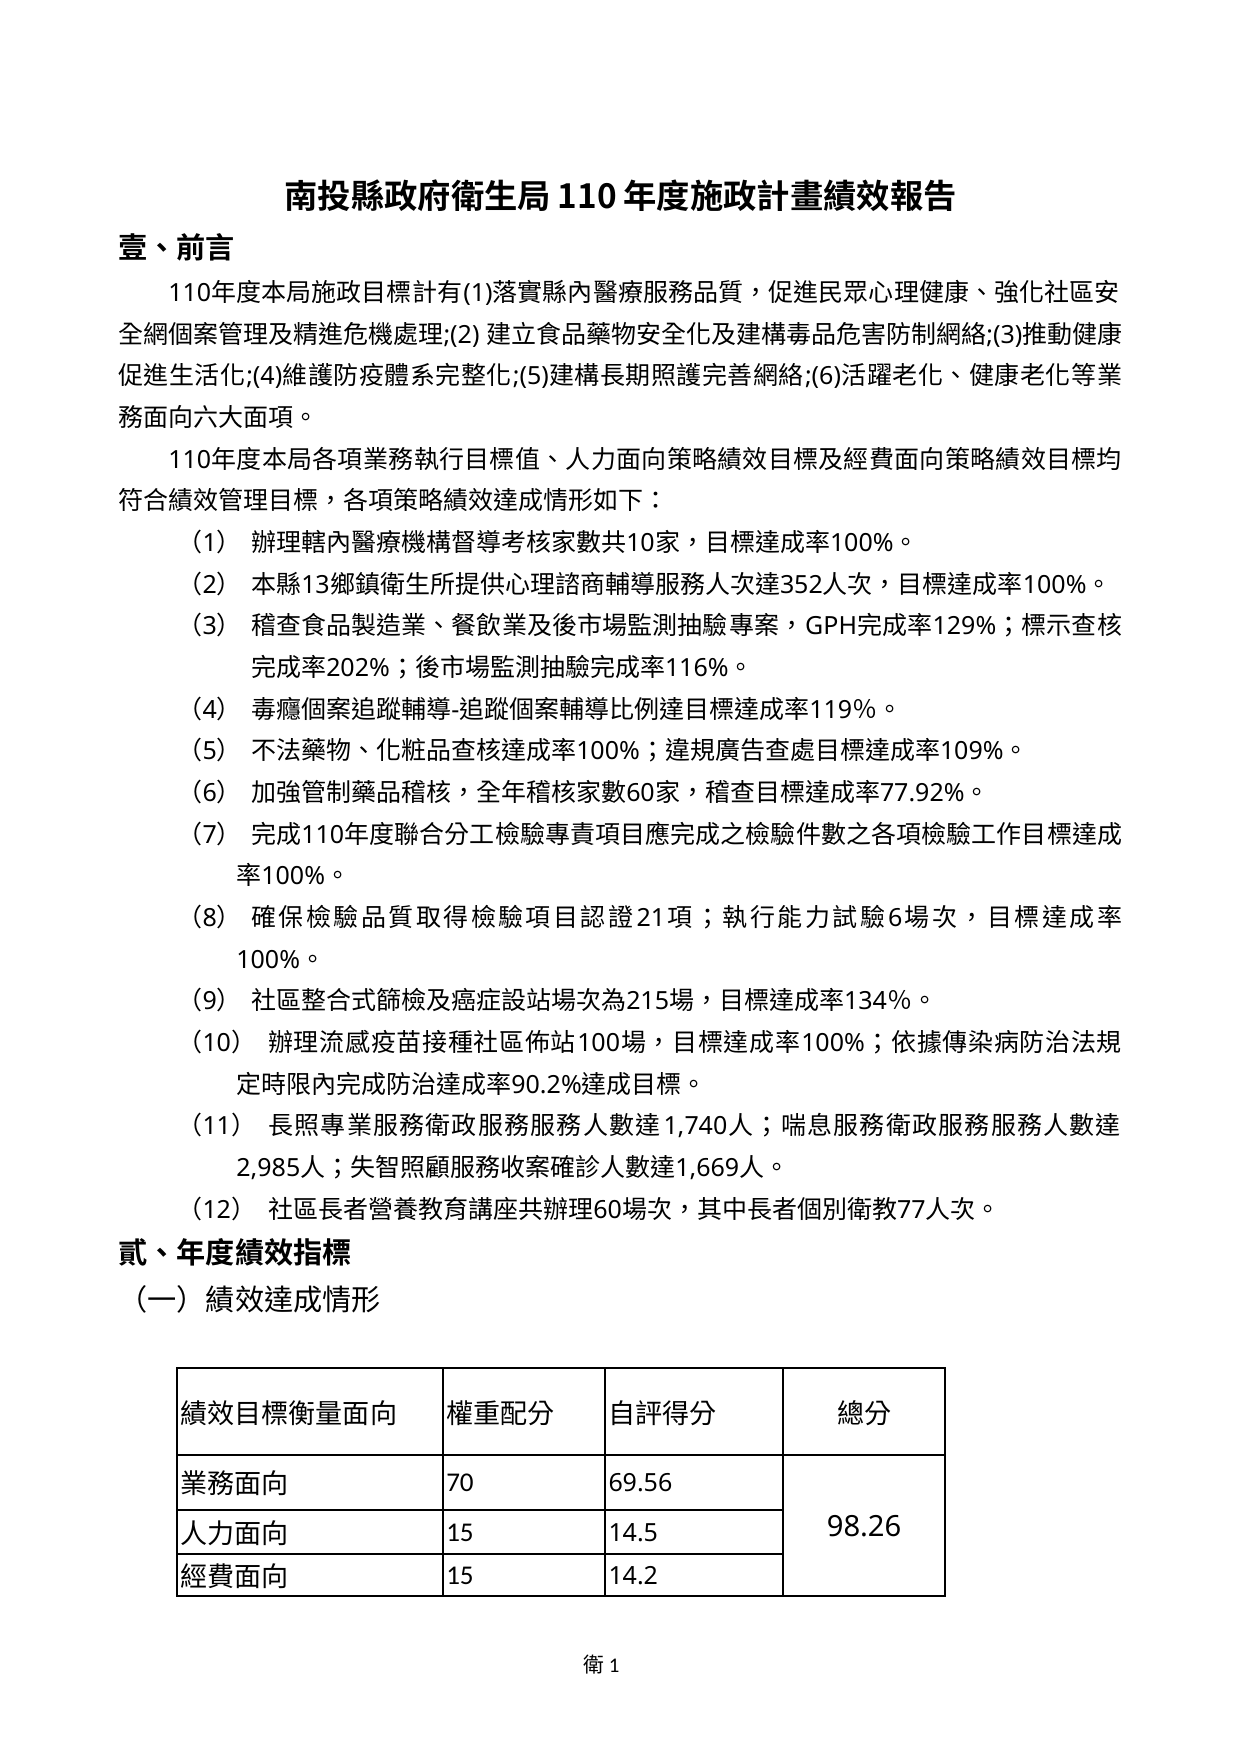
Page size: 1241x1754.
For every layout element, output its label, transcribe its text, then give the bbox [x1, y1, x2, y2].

list 辦理流感疫苗接種社區佈站100場，目標達成率100%；依據傳染病防治法規定時限內完成防治達成率90.2%達成目標。 [177, 1017, 1122, 1100]
text 110年度本局各項業務執行目標值、人力面向策略績效目標及經費面向策略績效目標均符合績效管理目標，各項策略績效達成情形如下： [118, 434, 1122, 517]
table_cell 69.56 [606, 1456, 782, 1509]
list 辦理轄內醫療機構督導考核家數共10家，目標達成率100%。 [177, 517, 1122, 559]
table_cell 15 [444, 1555, 604, 1595]
list 本縣13鄉鎮衛生所提供心理諮商輔導服務人次達352人次，目標達成率100%。 [177, 559, 1122, 600]
list 毒癮個案追蹤輔導-追蹤個案輔導比例達目標達成率119％。 [177, 684, 1122, 725]
list 不法藥物、化粧品查核達成率100%；違規廣告查處目標達成率109%。 [177, 725, 1122, 767]
table_cell 98.26 [784, 1456, 944, 1595]
table_cell 14.5 [606, 1511, 782, 1553]
list 社區長者營養教育講座共辦理60場次，其中長者個別衛教77人次。 [177, 1184, 1122, 1225]
table_cell 業務面向 [178, 1456, 442, 1509]
table_header 總分 [784, 1369, 944, 1453]
list 稽查食品製造業、餐飲業及後市場監測抽驗專案，GPH完成率129%；標示查核完成率202%；後市場監測抽驗完成率116%。 [177, 600, 1122, 684]
table_header 權重配分 [444, 1369, 604, 1453]
text 110年度本局施政目標計有(1)落實縣內醫療服務品質，促進民眾心理健康、強化社區安全網個案管理及精進危機處理;(2) 建立食品藥物安全化及建構毒品危害防制網絡;(3)推動健康促進生活化;(4)維護防疫體系完整化;(5)建構長期照護完善網絡;(6)活躍老化、健康老化等業務面向六大面項。 [118, 267, 1122, 434]
subtitle 貳、年度績效指標 [118, 1225, 1122, 1273]
table_header 自評得分 [606, 1369, 782, 1453]
text 壹、前言 [118, 225, 1122, 267]
table_header 績效目標衡量面向 [178, 1369, 442, 1453]
table_cell 70 [444, 1456, 604, 1509]
subtitle 南投縣政府衛生局110年度施政計畫績效報告 [118, 170, 1122, 218]
list 社區整合式篩檢及癌症設站場次為215場，目標達成率134％。 [177, 975, 1122, 1017]
list 長照專業服務衛政服務服務人數達1,740人；喘息服務衛政服務服務人數達2,985人；失智照顧服務收案確診人數達1,669人。 [177, 1100, 1122, 1184]
list 完成110年度聯合分工檢驗專責項目應完成之檢驗件數之各項檢驗工作目標達成率100%。 [177, 809, 1122, 892]
table_cell 14.2 [606, 1555, 782, 1595]
table_cell 經費面向 [178, 1555, 442, 1595]
list 確保檢驗品質取得檢驗項目認證21項；執行能力試驗6場次，目標達成率100%。 [177, 892, 1122, 975]
table_cell 15 [444, 1511, 604, 1553]
text （一）績效達成情形 [118, 1273, 1122, 1319]
table_cell 人力面向 [178, 1511, 442, 1553]
list 加強管制藥品稽核，全年稽核家數60家，稽查目標達成率77.92%。 [177, 767, 1122, 809]
